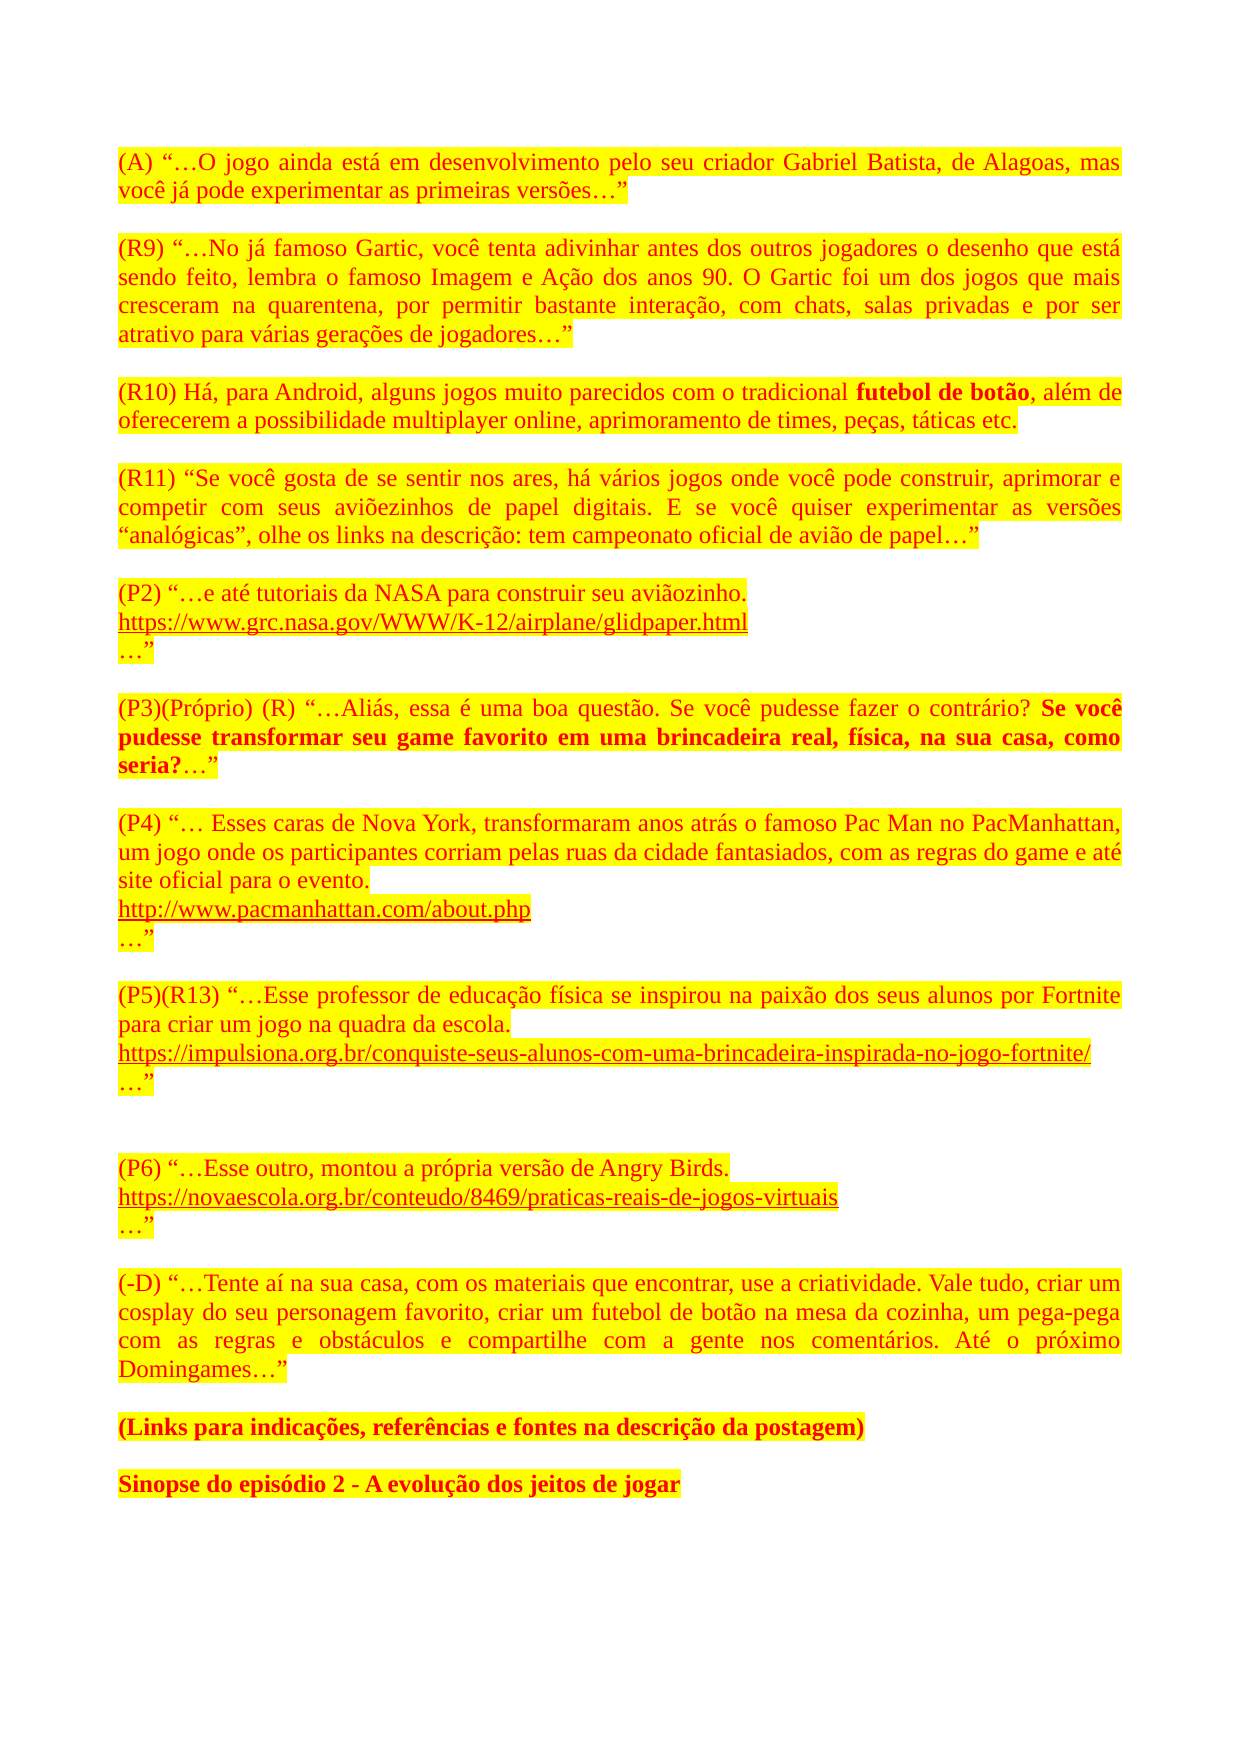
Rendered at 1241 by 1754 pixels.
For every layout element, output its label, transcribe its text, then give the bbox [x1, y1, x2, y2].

text (P5)(R13) “…Esse professor de educação física se inspirou na paixão dos seus alunos por Fortnite para criar um jogo na quadra da escola. [118, 981, 1122, 1038]
text Sinopse do episódio 2 - A evolução dos jeitos de jogar [118, 1469, 1122, 1498]
text …” [118, 923, 1122, 952]
text https://impulsiona.org.br/conquiste-seus-alunos-com-uma-brincadeira-inspirada-no-jogo-fortnite/ [118, 1038, 1122, 1067]
text (P3)(Próprio) (R) “…Aliás, essa é uma boa questão. Se você pudesse fazer o contrário? Se você pudesse transformar seu game favorito em uma brincadeira real, física, na sua casa, como seria?…” [118, 693, 1122, 779]
text (R9) “…No já famoso Gartic, você tenta adivinhar antes dos outros jogadores o desenho que está sendo feito, lembra o famoso Imagem e Ação dos anos 90. O Gartic foi um dos jogos que mais cresceram na quarentena, por permitir bastante interação, com chats, salas privadas e por ser atrativo para várias gerações de jogadores…” [118, 233, 1122, 348]
text (R10) Há, para Android, alguns jogos muito parecidos com o tradicional futebol de botão, além de oferecerem a possibilidade multiplayer online, aprimoramento de times, peças, táticas etc. [118, 377, 1122, 434]
text (A) “…O jogo ainda está em desenvolvimento pelo seu criador Gabriel Batista, de Alagoas, mas você já pode experimentar as primeiras versões…” [118, 147, 1122, 204]
text (P2) “…e até tutoriais da NASA para construir seu aviãozinho. [118, 578, 1122, 607]
text https://novaescola.org.br/conteudo/8469/praticas-reais-de-jogos-virtuais [118, 1182, 1122, 1211]
text …” [118, 636, 1122, 664]
text https://www.grc.nasa.gov/WWW/K-12/airplane/glidpaper.html [118, 607, 1122, 636]
text …” [118, 1067, 1122, 1096]
text (Links para indicações, referências e fontes na descrição da postagem) [118, 1412, 1122, 1441]
text …” [118, 1211, 1122, 1239]
text (R11) “Se você gosta de se sentir nos ares, há vários jogos onde você pode construir, aprimorar e competir com seus aviõezinhos de papel digitais. E se você quiser experimentar as versões “analógicas”, olhe os links na descrição: tem campeonato oficial de avião de papel…” [118, 463, 1122, 549]
text http://www.pacmanhattan.com/about.php [118, 894, 1122, 923]
text (P6) “…Esse outro, montou a própria versão de Angry Birds. [118, 1153, 1122, 1182]
text (P4) “… Esses caras de Nova York, transformaram anos atrás o famoso Pac Man no PacManhattan, um jogo onde os participantes corriam pelas ruas da cidade fantasiados, com as regras do game e até site oficial para o evento. [118, 808, 1122, 894]
text (-D) “…Tente aí na sua casa, com os materiais que encontrar, use a criatividade. Vale tudo, criar um cosplay do seu personagem favorito, criar um futebol de botão na mesa da cozinha, um pega-pega com as regras e obstáculos e compartilhe com a gente nos comentários. Até o próximo Domingames…” [118, 1268, 1122, 1383]
